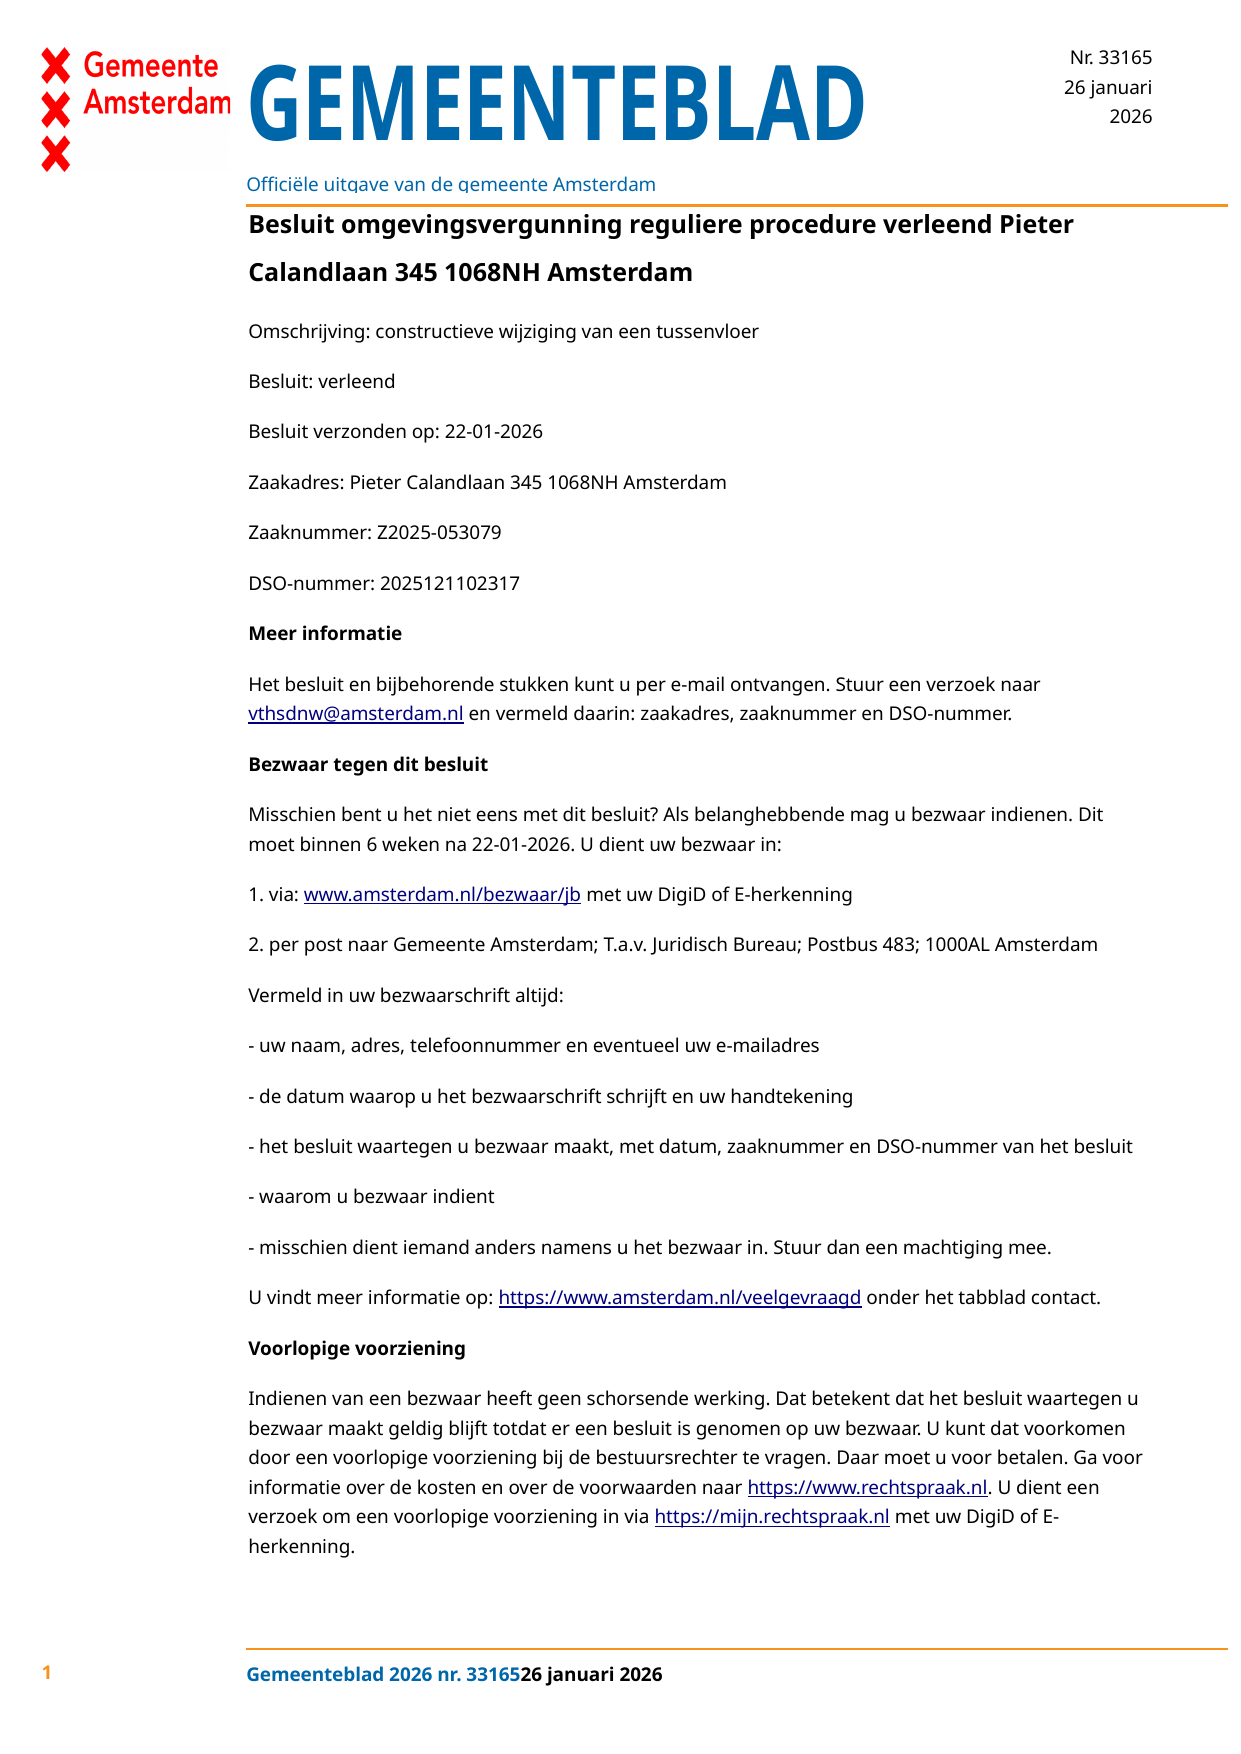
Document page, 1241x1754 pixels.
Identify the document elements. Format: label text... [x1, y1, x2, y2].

text Bezwaar tegen dit besluit [248, 751, 1152, 777]
text Misschien bent u het niet eens met dit besluit? Als belanghebbende mag u bezwaar indienen. Dit moet binnen 6 weken na 22-01-2026. U dient uw bezwaar in: [248, 801, 1152, 857]
text Vermeld in uw bezwaarschrift altijd: [248, 982, 1152, 1008]
text Besluit omgevingsvergunning reguliere procedure verleend Pieter Calandlaan 345 1068NH Amsterdam [248, 207, 1152, 288]
text DSO-nummer: 2025121102317 [248, 570, 1152, 596]
text Besluit: verleend [248, 368, 1152, 394]
picture [41, 47, 231, 172]
text Indienen van een bezwaar heeft geen schorsende werking. Dat betekent dat het besluit waartegen u bezwaar maakt geldig blijft totdat er een besluit is genomen op uw bezwaar. U kunt dat voorkomen door een voorlopige voorziening bij de bestuursrechter te vragen. Daar moet u voor betalen. Ga voor informatie over de kosten en over de voorwaarden naar https://www.rechtspraak.nl. U dient een verzoek om een voorlopige voorziening in via https://mijn.rechtspraak.nl met uw DigiD of E-herkenning. [248, 1385, 1152, 1559]
text - uw naam, adres, telefoonnummer en eventueel uw e-mailadres [248, 1032, 1152, 1058]
text - het besluit waartegen u bezwaar maakt, met datum, zaaknummer en DSO-nummer van het besluit [248, 1133, 1152, 1159]
text Zaakadres: Pieter Calandlaan 345 1068NH Amsterdam [248, 469, 1152, 495]
text Het besluit en bijbehorende stukken kunt u per e-mail ontvangen. Stuur een verzoek naar vthsdnw@amsterdam.nl en vermeld daarin: zaakadres, zaaknummer en DSO-nummer. [248, 671, 1152, 726]
text 1. via: www.amsterdam.nl/bezwaar/jb met uw DigiD of E-herkenning [248, 881, 1152, 907]
text Omschrijving: constructieve wijziging van een tussenvloer [248, 318, 1152, 344]
text U vindt meer informatie op: https://www.amsterdam.nl/veelgevraagd onder het tabblad contact. [248, 1284, 1152, 1310]
text Voorlopige voorziening [248, 1335, 1152, 1361]
text - de datum waarop u het bezwaarschrift schrijft en uw handtekening [248, 1083, 1152, 1109]
text 2. per post naar Gemeente Amsterdam; T.a.v. Juridisch Bureau; Postbus 483; 1000AL Amsterdam [248, 932, 1152, 957]
text Meer informatie [248, 620, 1152, 646]
text - misschien dient iemand anders namens u het bezwaar in. Stuur dan een machtiging mee. [248, 1234, 1152, 1260]
text - waarom u bezwaar indient [248, 1184, 1152, 1209]
text Besluit verzonden op: 22-01-2026 [248, 419, 1152, 444]
text Zaaknummer: Z2025-053079 [248, 519, 1152, 545]
